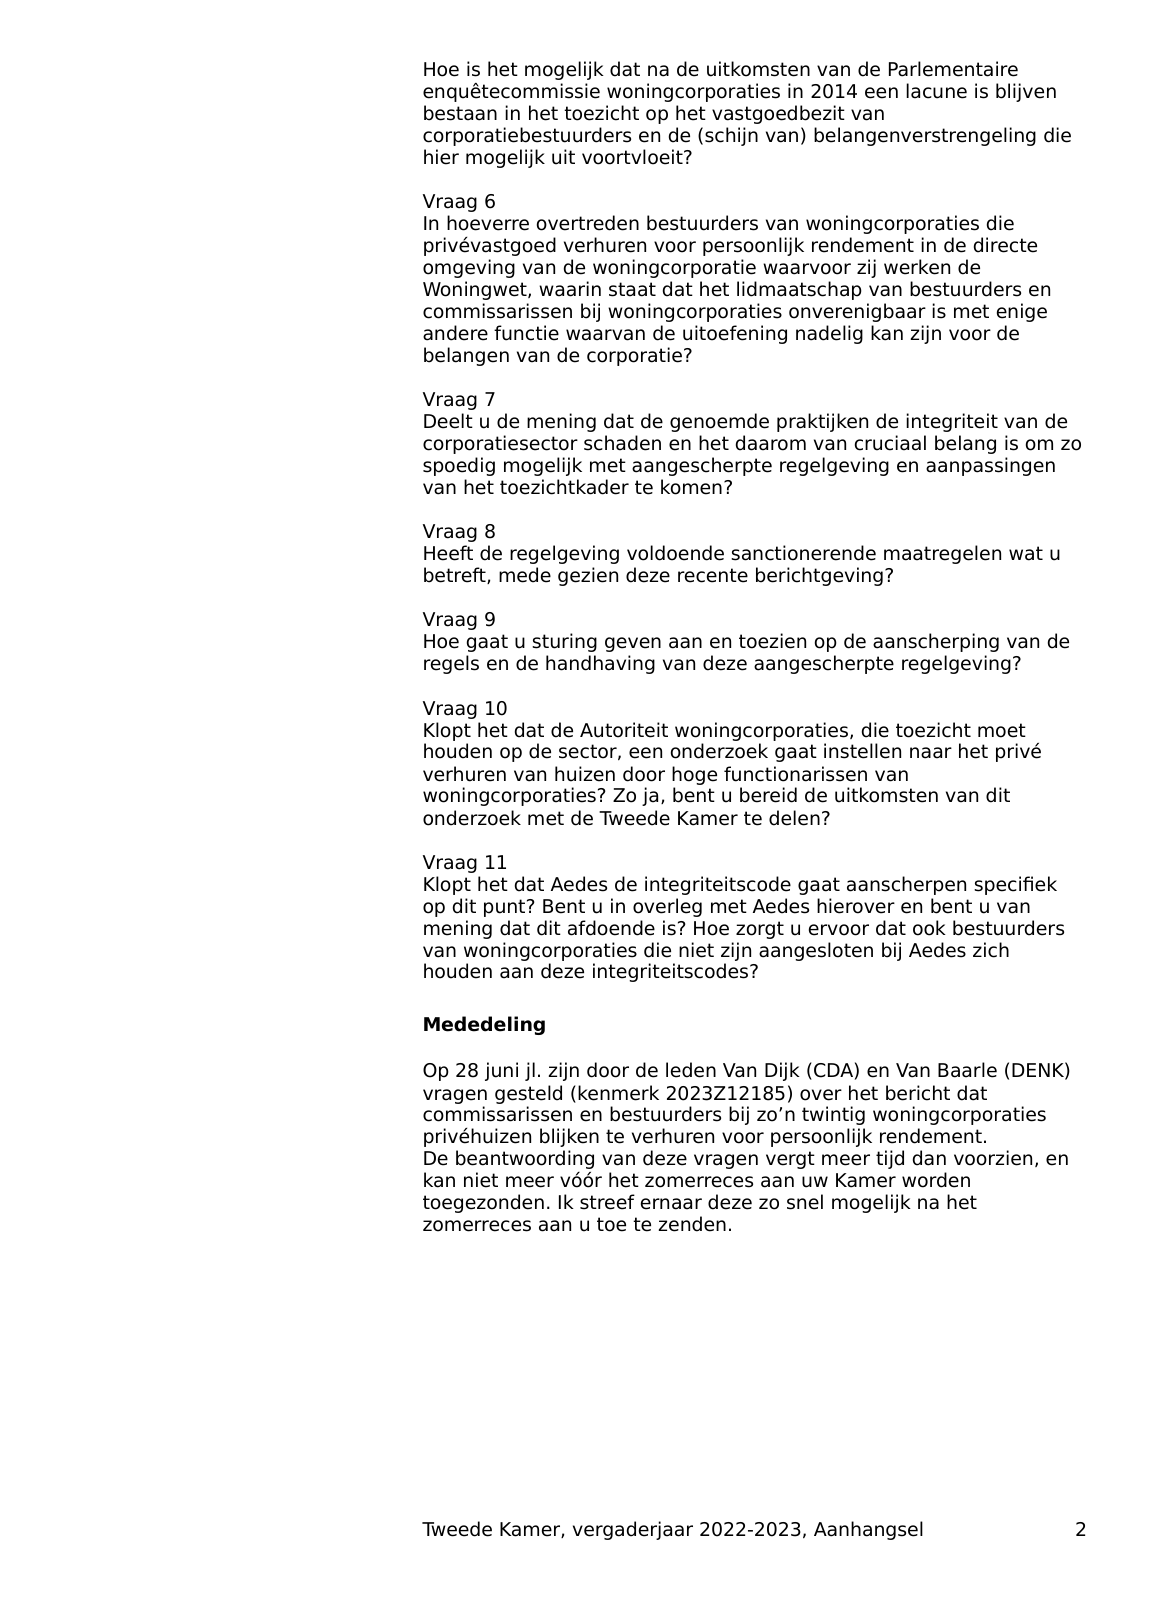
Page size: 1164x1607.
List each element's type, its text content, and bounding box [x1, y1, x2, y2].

text Vraag 11 [422, 852, 1087, 873]
text Heeft de regelgeving voldoende sanctionerende maatregelen wat u betreft, mede gezien deze recente berichtgeving? [422, 543, 1087, 587]
text Vraag 9 [422, 609, 1087, 631]
text Klopt het dat Aedes de integriteitscode gaat aanscherpen specifiek op dit punt? Bent u in overleg met Aedes hierover en bent u van mening dat dit afdoende is? Hoe zorgt u ervoor dat ook bestuurders van woningcorporaties die niet zijn aangesloten bij Aedes zich houden aan deze integriteitscodes? [422, 873, 1087, 983]
text Hoe is het mogelijk dat na de uitkomsten van de Parlementaire enquêtecommissie woningcorporaties in 2014 een lacune is blijven bestaan in het toezicht op het vastgoedbezit van corporatiebestuurders en de (schijn van) belangenverstrengeling die hier mogelijk uit voortvloeit? [422, 59, 1087, 169]
text De beantwoording van deze vragen vergt meer tijd dan voorzien, en kan niet meer vóór het zomerreces aan uw Kamer worden toegezonden. Ik streef ernaar deze zo snel mogelijk na het zomerreces aan u toe te zenden. [422, 1148, 1087, 1236]
text Vraag 10 [422, 697, 1087, 719]
text In hoeverre overtreden bestuurders van woningcorporaties die privévastgoed verhuren voor persoonlijk rendement in de directe omgeving van de woningcorporatie waarvoor zij werken de Woningwet, waarin staat dat het lidmaatschap van bestuurders en commissarissen bij woningcorporaties onverenigbaar is met enige andere functie waarvan de uitoefening nadelig kan zijn voor de belangen van de corporatie? [422, 213, 1087, 367]
text Hoe gaat u sturing geven aan en toezien op de aanscherping van de regels en de handhaving van deze aangescherpte regelgeving? [422, 631, 1087, 675]
text Vraag 8 [422, 521, 1087, 543]
text Vraag 7 [422, 389, 1087, 411]
text Vraag 6 [422, 191, 1087, 213]
text Op 28 juni jl. zijn door de leden Van Dijk (CDA) en Van Baarle (DENK) vragen gesteld (kenmerk 2023Z12185) over het bericht dat commissarissen en bestuurders bij zo’n twintig woningcorporaties privéhuizen blijken te verhuren voor persoonlijk rendement. [422, 1060, 1087, 1148]
text Deelt u de mening dat de genoemde praktijken de integriteit van de corporatiesector schaden en het daarom van cruciaal belang is om zo spoedig mogelijk met aangescherpte regelgeving en aanpassingen van het toezichtkader te komen? [422, 411, 1087, 499]
subtitle Mededeling [422, 1013, 1087, 1035]
text Klopt het dat de Autoriteit woningcorporaties, die toezicht moet houden op de sector, een onderzoek gaat instellen naar het privé verhuren van huizen door hoge functionarissen van woningcorporaties? Zo ja, bent u bereid de uitkomsten van dit onderzoek met de Tweede Kamer te delen? [422, 719, 1087, 829]
